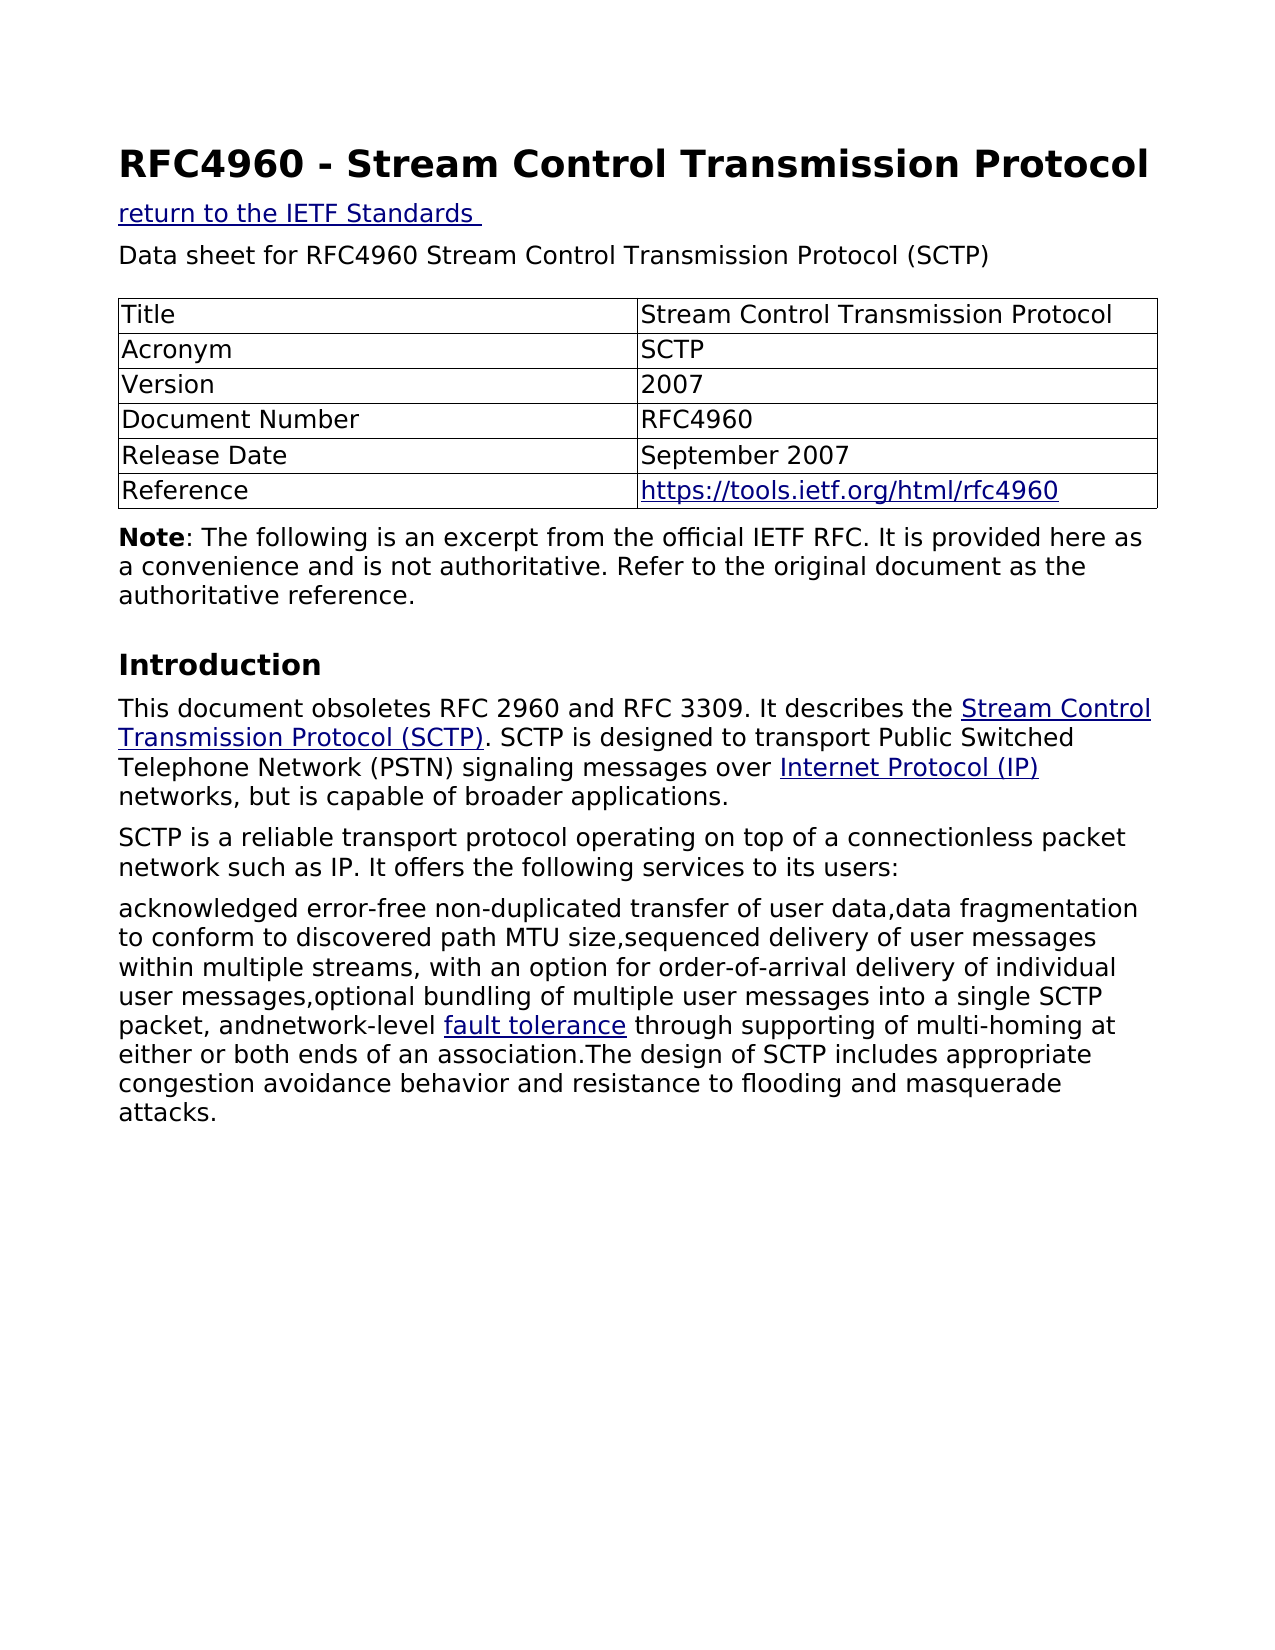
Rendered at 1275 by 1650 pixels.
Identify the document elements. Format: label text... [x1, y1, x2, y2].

subtitle Introduction [118, 648, 1157, 682]
text Note: The following is an excerpt from the official IETF RFC. It is provided here as a convenience and is not authoritative. Refer to the original document as the authoritative reference. [118, 523, 1157, 610]
table_header Title [119, 299, 637, 332]
table_cell 2007 [638, 369, 1157, 403]
table_cell Reference [119, 474, 637, 508]
text SCTP is a reliable transport protocol operating on top of a connectionless packet network such as IP. It offers the following services to its users: [118, 823, 1157, 882]
table_cell Acronym [119, 334, 637, 368]
text acknowledged error-free non-duplicated transfer of user data,data fragmentation to conform to discovered path MTU size,sequenced delivery of user messages within multiple streams, with an option for order-of-arrival delivery of individual user messages,optional bundling of multiple user messages into a single SCTP packet, andnetwork-level fault tolerance through supporting of multi-homing at either or both ends of an association.The design of SCTP includes appropriate congestion avoidance behavior and resistance to flooding and masquerade attacks. [118, 894, 1157, 1128]
text return to the IETF Standards [118, 199, 1157, 228]
table_cell Version [119, 369, 637, 403]
table_cell Document Number [119, 404, 637, 438]
table_cell https://tools.ietf.org/html/rfc4960 [638, 474, 1157, 508]
table_cell September 2007 [638, 439, 1157, 473]
table_header Stream Control Transmission Protocol [638, 299, 1157, 332]
subtitle RFC4960 - Stream Control Transmission Protocol [118, 143, 1157, 187]
table_cell Release Date [119, 439, 637, 473]
table_cell RFC4960 [638, 404, 1157, 438]
text This document obsoletes RFC 2960 and RFC 3309. It describes the Stream Control Transmission Protocol (SCTP). SCTP is designed to transport Public Switched Telephone Network (PSTN) signaling messages over Internet Protocol (IP) networks, but is capable of broader applications. [118, 694, 1157, 811]
table_cell SCTP [638, 334, 1157, 368]
text Data sheet for RFC4960 Stream Control Transmission Protocol (SCTP) [118, 241, 1157, 270]
